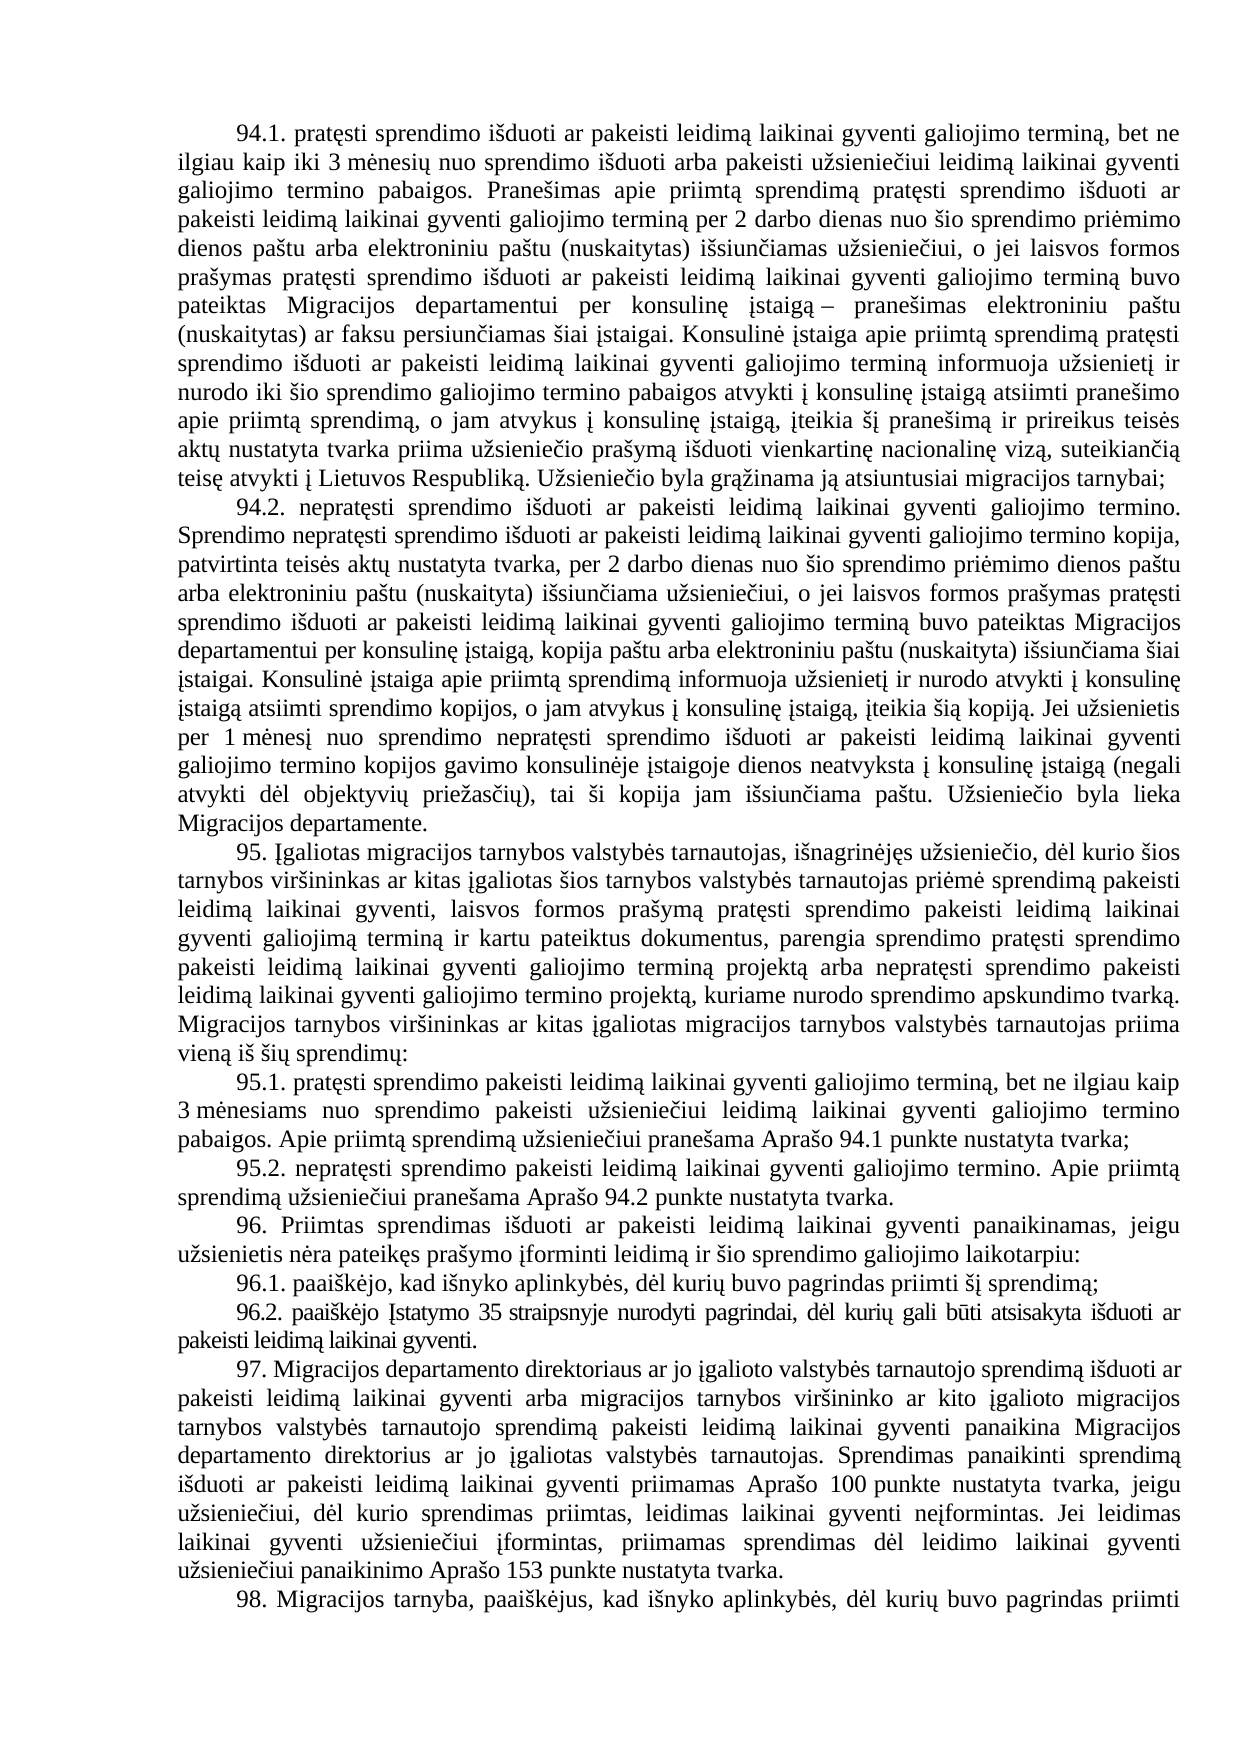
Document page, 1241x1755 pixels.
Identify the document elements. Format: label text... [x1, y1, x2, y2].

text 96. Priimtas sprendimas išduoti ar pakeisti leidimą laikinai gyventi panaikinamas, jeigu užsienietis nėra pateikęs prašymo įforminti leidimą ir šio sprendimo galiojimo laikotarpiu: [177, 1211, 1181, 1268]
text 97. Migracijos departamento direktoriaus ar jo įgalioto valstybės tarnautojo sprendimą išduoti ar pakeisti leidimą laikinai gyventi arba migracijos tarnybos viršininko ar kito įgalioto migracijos tarnybos valstybės tarnautojo sprendimą pakeisti leidimą laikinai gyventi panaikina Migracijos departamento direktorius ar jo įgaliotas valstybės tarnautojas. Sprendimas panaikinti sprendimą išduoti ar pakeisti leidimą laikinai gyventi priimamas Aprašo 100 punkte nustatyta tvarka, jeigu užsieniečiui, dėl kurio sprendimas priimtas, leidimas laikinai gyventi neįformintas. Jei leidimas laikinai gyventi užsieniečiui įformintas, priimamas sprendimas dėl leidimo laikinai gyventi užsieniečiui panaikinimo Aprašo 153 punkte nustatyta tvarka. [177, 1354, 1181, 1584]
text 94.2. nepratęsti sprendimo išduoti ar pakeisti leidimą laikinai gyventi galiojimo termino. Sprendimo nepratęsti sprendimo išduoti ar pakeisti leidimą laikinai gyventi galiojimo termino kopija, patvirtinta teisės aktų nustatyta tvarka, per 2 darbo dienas nuo šio sprendimo priėmimo dienos paštu arba elektroniniu paštu (nuskaityta) išsiunčiama užsieniečiui, o jei laisvos formos prašymas pratęsti sprendimo išduoti ar pakeisti leidimą laikinai gyventi galiojimo terminą buvo pateiktas Migracijos departamentui per konsulinę įstaigą, kopija paštu arba elektroniniu paštu (nuskaityta) išsiunčiama šiai įstaigai. Konsulinė įstaiga apie priimtą sprendimą informuoja užsienietį ir nurodo atvykti į konsulinę įstaigą atsiimti sprendimo kopijos, o jam atvykus į konsulinę įstaigą, įteikia šią kopiją. Jei užsienietis per 1 mėnesį nuo sprendimo nepratęsti sprendimo išduoti ar pakeisti leidimą laikinai gyventi galiojimo termino kopijos gavimo konsulinėje įstaigoje dienos neatvyksta į konsulinę įstaigą (negali atvykti dėl objektyvių priežasčių), tai ši kopija jam išsiunčiama paštu. Užsieniečio byla lieka Migracijos departamente. [177, 492, 1181, 837]
text 94.1. pratęsti sprendimo išduoti ar pakeisti leidimą laikinai gyventi galiojimo terminą, bet ne ilgiau kaip iki 3 mėnesių nuo sprendimo išduoti arba pakeisti užsieniečiui leidimą laikinai gyventi galiojimo termino pabaigos. Pranešimas apie priimtą sprendimą pratęsti sprendimo išduoti ar pakeisti leidimą laikinai gyventi galiojimo terminą per 2 darbo dienas nuo šio sprendimo priėmimo dienos paštu arba elektroniniu paštu (nuskaitytas) išsiunčiamas užsieniečiui, o jei laisvos formos prašymas pratęsti sprendimo išduoti ar pakeisti leidimą laikinai gyventi galiojimo terminą buvo pateiktas Migracijos departamentui per konsulinę įstaigą – pranešimas elektroniniu paštu (nuskaitytas) ar faksu persiunčiamas šiai įstaigai. Konsulinė įstaiga apie priimtą sprendimą pratęsti sprendimo išduoti ar pakeisti leidimą laikinai gyventi galiojimo terminą informuoja užsienietį ir nurodo iki šio sprendimo galiojimo termino pabaigos atvykti į konsulinę įstaigą atsiimti pranešimo apie priimtą sprendimą, o jam atvykus į konsulinę įstaigą, įteikia šį pranešimą ir prireikus teisės aktų nustatyta tvarka priima užsieniečio prašymą išduoti vienkartinę nacionalinę vizą, suteikiančią teisę atvykti į Lietuvos Respubliką. Užsieniečio byla grąžinama ją atsiuntusiai migracijos tarnybai; [177, 118, 1181, 492]
text 96.1. paaiškėjo, kad išnyko aplinkybės, dėl kurių buvo pagrindas priimti šį sprendimą; [177, 1268, 1181, 1297]
text 95.2. nepratęsti sprendimo pakeisti leidimą laikinai gyventi galiojimo termino. Apie priimtą sprendimą užsieniečiui pranešama Aprašo 94.2 punkte nustatyta tvarka. [177, 1153, 1181, 1211]
text 95. Įgaliotas migracijos tarnybos valstybės tarnautojas, išnagrinėjęs užsieniečio, dėl kurio šios tarnybos viršininkas ar kitas įgaliotas šios tarnybos valstybės tarnautojas priėmė sprendimą pakeisti leidimą laikinai gyventi, laisvos formos prašymą pratęsti sprendimo pakeisti leidimą laikinai gyventi galiojimą terminą ir kartu pateiktus dokumentus, parengia sprendimo pratęsti sprendimo pakeisti leidimą laikinai gyventi galiojimo terminą projektą arba nepratęsti sprendimo pakeisti leidimą laikinai gyventi galiojimo termino projektą, kuriame nurodo sprendimo apskundimo tvarką. Migracijos tarnybos viršininkas ar kitas įgaliotas migracijos tarnybos valstybės tarnautojas priima vieną iš šių sprendimų: [177, 837, 1181, 1067]
text 95.1. pratęsti sprendimo pakeisti leidimą laikinai gyventi galiojimo terminą, bet ne ilgiau kaip 3 mėnesiams nuo sprendimo pakeisti užsieniečiui leidimą laikinai gyventi galiojimo termino pabaigos. Apie priimtą sprendimą užsieniečiui pranešama Aprašo 94.1 punkte nustatyta tvarka; [177, 1067, 1181, 1153]
text 98. Migracijos tarnyba, paaiškėjus, kad išnyko aplinkybės, dėl kurių buvo pagrindas priimti [177, 1584, 1181, 1613]
text 96.2. paaiškėjo Įstatymo 35 straipsnyje nurodyti pagrindai, dėl kurių gali būti atsisakyta išduoti ar pakeisti leidimą laikinai gyventi. [177, 1297, 1181, 1354]
